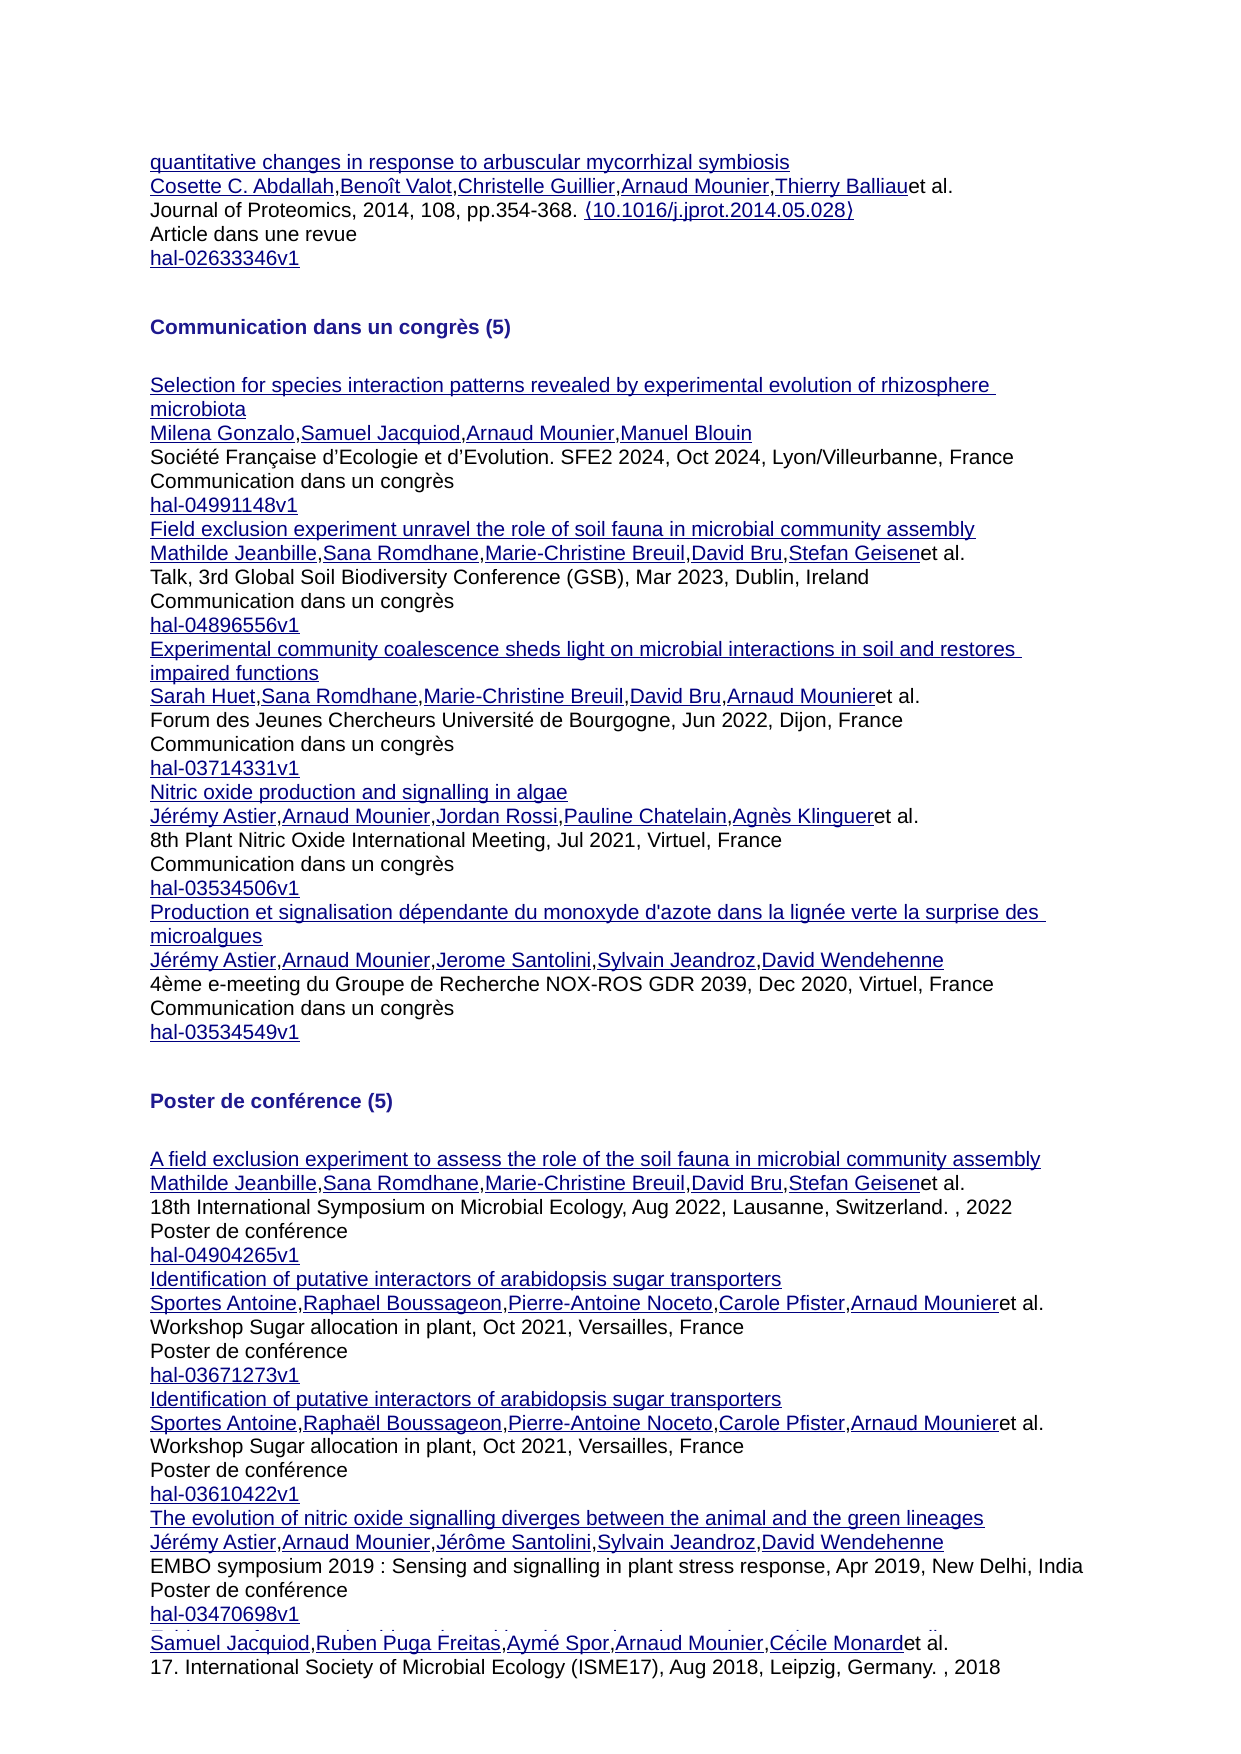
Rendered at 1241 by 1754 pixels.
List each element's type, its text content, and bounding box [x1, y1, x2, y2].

table_cell Nitric oxide production and signalling in algae Jérémy Astier,Arnaud Mounier,Jordan Rossi,Pauline Chatelain,Agnès Klingueret al. 8th Plant Nitric Oxide International Meeting, Jul 2021, Virtuel, France Communication dans un congrès hal-03534506v1 [150, 780, 1090, 900]
table_cell quantitative changes in response to arbuscular mycorrhizal symbiosis Cosette C. Abdallah,Benoît Valot,Christelle Guillier,Arnaud Mounier,Thierry Balliauet al. Journal of Proteomics, 2014, 108, pp.354-368. ⟨10.1016/j.jprot.2014.05.028⟩ Article dans une revue hal-02633346v1 [150, 150, 1090, 270]
table_cell Production et signalisation dépendante du monoxyde d'azote dans la lignée verte la surprise des microalgues Jérémy Astier,Arnaud Mounier,Jerome Santolini,Sylvain Jeandroz,David Wendehenne 4ème e-meeting du Groupe de Recherche NOX-ROS GDR 2039, Dec 2020, Virtuel, France Communication dans un congrès hal-03534549v1 [150, 900, 1090, 1044]
table_cell Identification of putative interactors of arabidopsis sugar transporters Sportes Antoine,Raphael Boussageon,Pierre-Antoine Noceto,Carole Pfister,Arnaud Mounieret al. Workshop Sugar allocation in plant, Oct 2021, Versailles, France Poster de conférence hal-03671273v1 [150, 1267, 1090, 1386]
table_cell Evidence of a core microbiota shaped by plant and earthworm interactions across soils Samuel Jacquiod,Ruben Puga Freitas,Aymé Spor,Arnaud Mounier,Cécile Monardet al. 17. International Society of Microbial Ecology (ISME17), Aug 2018, Leipzig, Germany. , 2018 Poster de conférence hal-02785624v1 [150, 1626, 1090, 1679]
table_header A field exclusion experiment to assess the role of the soil fauna in microbial community assembly Mathilde Jeanbille,Sana Romdhane,Marie-Christine Breuil,David Bru,Stefan Geisenet al. 18th International Symposium on Microbial Ecology, Aug 2022, Lausanne, Switzerland. , 2022 Poster de conférence hal-04904265v1 [150, 1147, 1090, 1267]
subtitle Poster de conférence (5) [150, 1088, 1090, 1112]
table_cell Experimental community coalescence sheds light on microbial interactions in soil and restores impaired functions Sarah Huet,Sana Romdhane,Marie-Christine Breuil,David Bru,Arnaud Mounieret al. Forum des Jeunes Chercheurs Université de Bourgogne, Jun 2022, Dijon, France Communication dans un congrès hal-03714331v1 [150, 636, 1090, 780]
subtitle Communication dans un congrès (5) [150, 314, 1090, 338]
table_cell The evolution of nitric oxide signalling diverges between the animal and the green lineages Jérémy Astier,Arnaud Mounier,Jérôme Santolini,Sylvain Jeandroz,David Wendehenne EMBO symposium 2019 : Sensing and signalling in plant stress response, Apr 2019, New Delhi, India Poster de conférence hal-03470698v1 [150, 1506, 1090, 1626]
table_cell Field exclusion experiment unravel the role of soil fauna in microbial community assembly Mathilde Jeanbille,Sana Romdhane,Marie-Christine Breuil,David Bru,Stefan Geisenet al. Talk, 3rd Global Soil Biodiversity Conference (GSB), Mar 2023, Dublin, Ireland Communication dans un congrès hal-04896556v1 [150, 517, 1090, 636]
table_header Selection for species interaction patterns revealed by experimental evolution of rhizosphere microbiota Milena Gonzalo,Samuel Jacquiod,Arnaud Mounier,Manuel Blouin Société Française d’Ecologie et d’Evolution. SFE2 2024, Oct 2024, Lyon/Villeurbanne, France Communication dans un congrès hal-04991148v1 [150, 373, 1090, 517]
table_cell Identification of putative interactors of arabidopsis sugar transporters Sportes Antoine,Raphaël Boussageon,Pierre-Antoine Noceto,Carole Pfister,Arnaud Mounieret al. Workshop Sugar allocation in plant, Oct 2021, Versailles, France Poster de conférence hal-03610422v1 [150, 1386, 1090, 1506]
